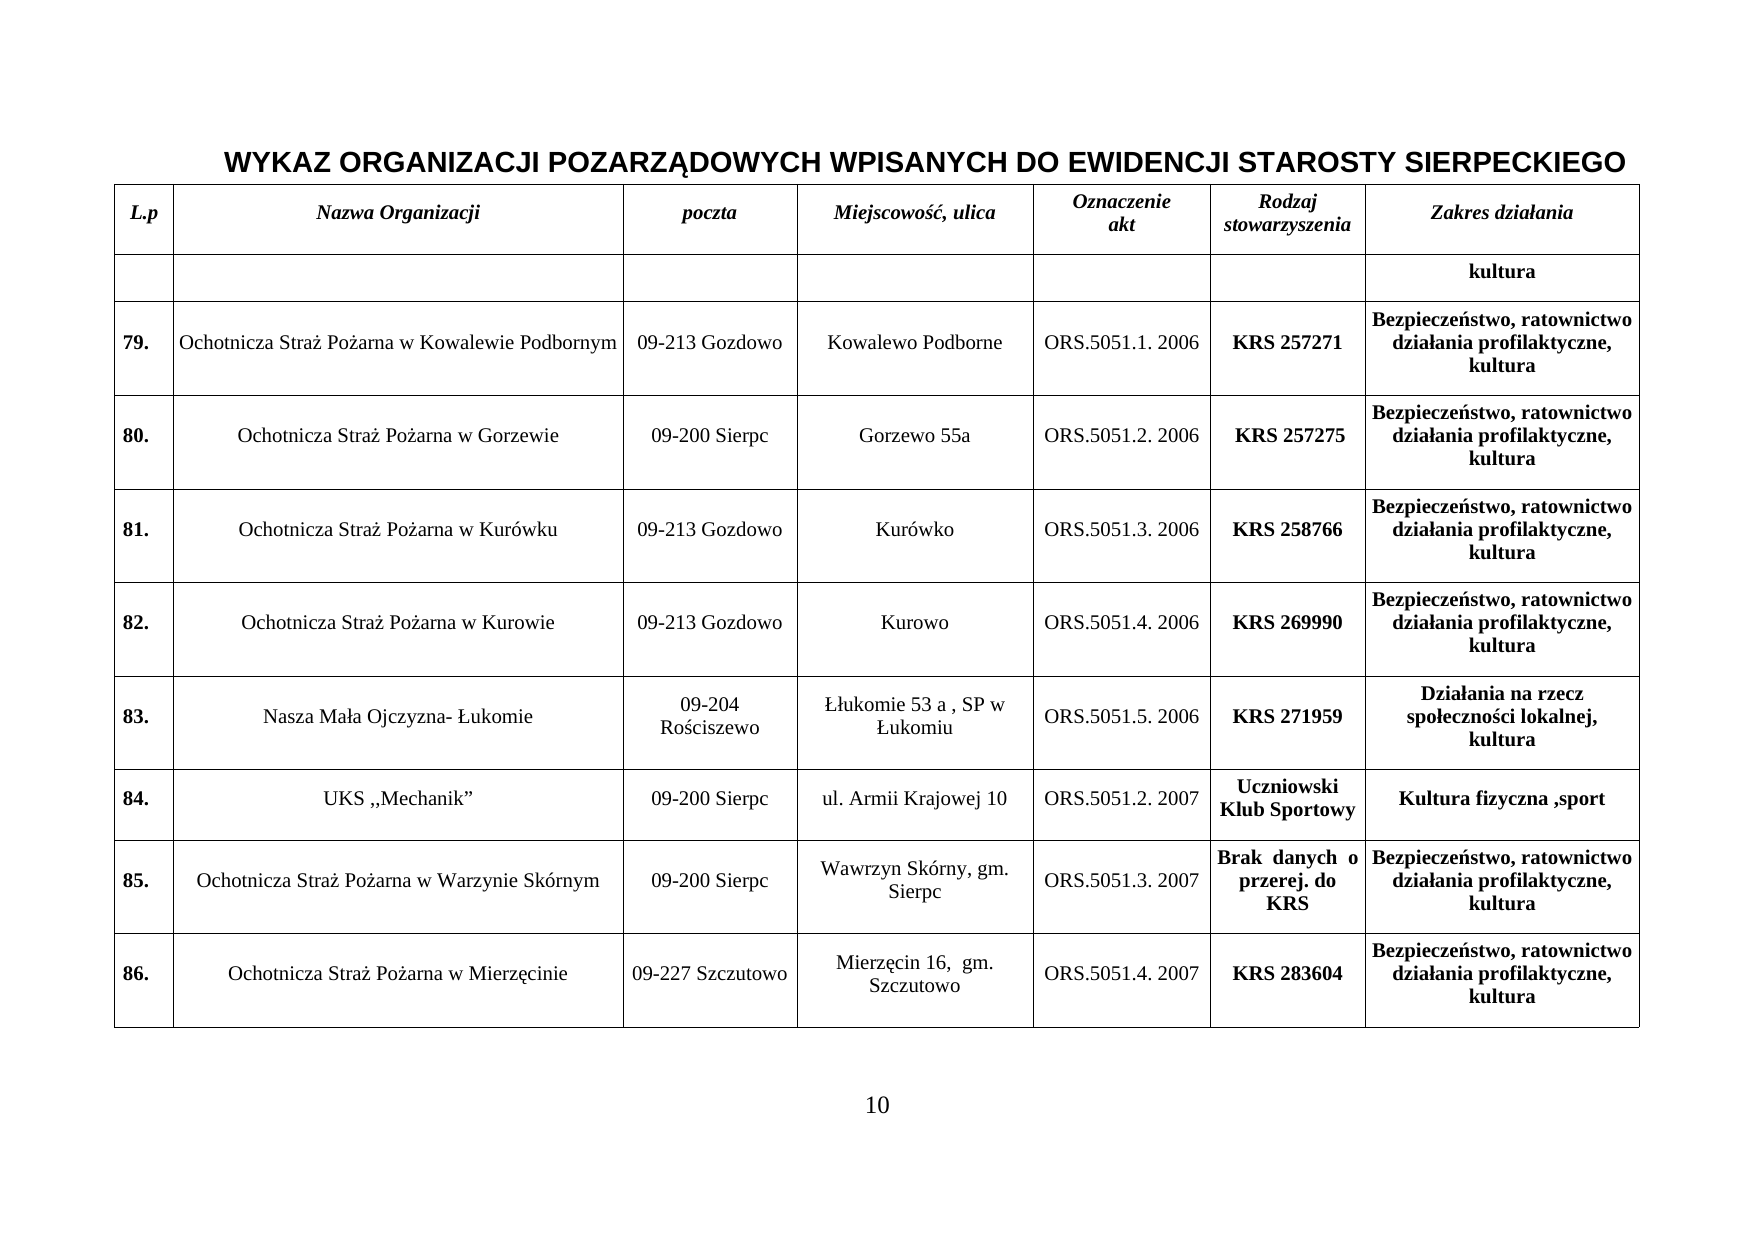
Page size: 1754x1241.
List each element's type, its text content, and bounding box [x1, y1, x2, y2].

table_cell Bezpieczeństwo, ratownictwo działania profilaktyczne, kultura [1366, 302, 1639, 395]
table_cell ORS.5051.1. 2006 [1034, 302, 1210, 395]
table_cell Kurówko [798, 490, 1033, 582]
table_cell Działania na rzecz społeczności lokalnej, kultura [1366, 677, 1639, 769]
table_header poczta [624, 185, 797, 254]
table_cell [174, 255, 623, 301]
table_cell Brak danych o przerej. do KRS [1211, 841, 1365, 933]
table_cell Bezpieczeństwo, ratownictwo działania profilaktyczne, kultura [1366, 934, 1639, 1027]
table_cell [624, 255, 797, 301]
table_cell Ochotnicza Straż Pożarna w Warzynie Skórnym [174, 841, 623, 933]
table_cell [115, 490, 173, 582]
table_cell Ochotnicza Straż Pożarna w Kurowie [174, 583, 623, 676]
table_cell KRS 269990 [1211, 583, 1365, 676]
table_cell ORS.5051.2. 2006 [1034, 396, 1210, 488]
table_cell [1034, 255, 1210, 301]
table_cell 09-200 Sierpc [624, 396, 797, 488]
table_cell 09-227 Szczutowo [624, 934, 797, 1027]
table_cell [115, 677, 173, 769]
table_cell Kowalewo Podborne [798, 302, 1033, 395]
table_cell kultura [1366, 255, 1639, 301]
table_cell [115, 583, 173, 676]
table_cell Łłukomie 53 a , SP w Łukomiu [798, 677, 1033, 769]
table_cell 09-213 Gozdowo [624, 302, 797, 395]
table_cell 09-200 Sierpc [624, 770, 797, 839]
table_cell ORS.5051.3. 2006 [1034, 490, 1210, 582]
table_header Zakres działania [1366, 185, 1639, 254]
table_cell 09-213 Gozdowo [624, 583, 797, 676]
table_cell [115, 302, 173, 395]
table_header Miejscowość, ulica [798, 185, 1033, 254]
table_cell Nasza Mała Ojczyzna- Łukomie [174, 677, 623, 769]
table_cell ORS.5051.5. 2006 [1034, 677, 1210, 769]
table_cell Ochotnicza Straż Pożarna w Kowalewie Podbornym [174, 302, 623, 395]
table_cell Kultura fizyczna ,sport [1366, 770, 1639, 839]
table_cell Wawrzyn Skórny, gm. Sierpc [798, 841, 1033, 933]
table_cell Ochotnicza Straż Pożarna w Kurówku [174, 490, 623, 582]
table_header Nazwa Organizacji [174, 185, 623, 254]
table_cell [115, 841, 173, 933]
table_cell ORS.5051.4. 2006 [1034, 583, 1210, 676]
table_header Rodzaj stowarzyszenia [1211, 185, 1365, 254]
table_header L.p [115, 185, 173, 254]
table_cell KRS 258766 [1211, 490, 1365, 582]
table_cell 09-200 Sierpc [624, 841, 797, 933]
table_header Oznaczenie akt [1034, 185, 1210, 254]
table_cell Bezpieczeństwo, ratownictwo działania profilaktyczne, kultura [1366, 396, 1639, 488]
table_cell KRS 271959 [1211, 677, 1365, 769]
table_cell Bezpieczeństwo, ratownictwo działania profilaktyczne, kultura [1366, 841, 1639, 933]
table_cell ORS.5051.4. 2007 [1034, 934, 1210, 1027]
table_cell 09-204 Rościszewo [624, 677, 797, 769]
table_cell [115, 396, 173, 488]
table_cell KRS 257275 [1211, 396, 1365, 488]
table_cell KRS 257271 [1211, 302, 1365, 395]
table_cell [798, 255, 1033, 301]
table_cell ul. Armii Krajowej 10 [798, 770, 1033, 839]
table_cell 09-213 Gozdowo [624, 490, 797, 582]
table_cell ORS.5051.3. 2007 [1034, 841, 1210, 933]
table_cell Bezpieczeństwo, ratownictwo działania profilaktyczne, kultura [1366, 583, 1639, 676]
table_cell Mierzęcin 16, gm. Szczutowo [798, 934, 1033, 1027]
table_cell Bezpieczeństwo, ratownictwo działania profilaktyczne, kultura [1366, 490, 1639, 582]
table_cell [115, 934, 173, 1027]
table_cell [115, 770, 173, 839]
table_cell Gorzewo 55a [798, 396, 1033, 488]
table_cell Ochotnicza Straż Pożarna w Mierzęcinie [174, 934, 623, 1027]
table_cell Uczniowski Klub Sportowy [1211, 770, 1365, 839]
table_cell [1211, 255, 1365, 301]
table_cell [115, 255, 173, 301]
table_cell KRS 283604 [1211, 934, 1365, 1027]
table_cell UKS ,,Mechanik” [174, 770, 623, 839]
table_cell Kurowo [798, 583, 1033, 676]
table_cell Ochotnicza Straż Pożarna w Gorzewie [174, 396, 623, 488]
table_cell ORS.5051.2. 2007 [1034, 770, 1210, 839]
